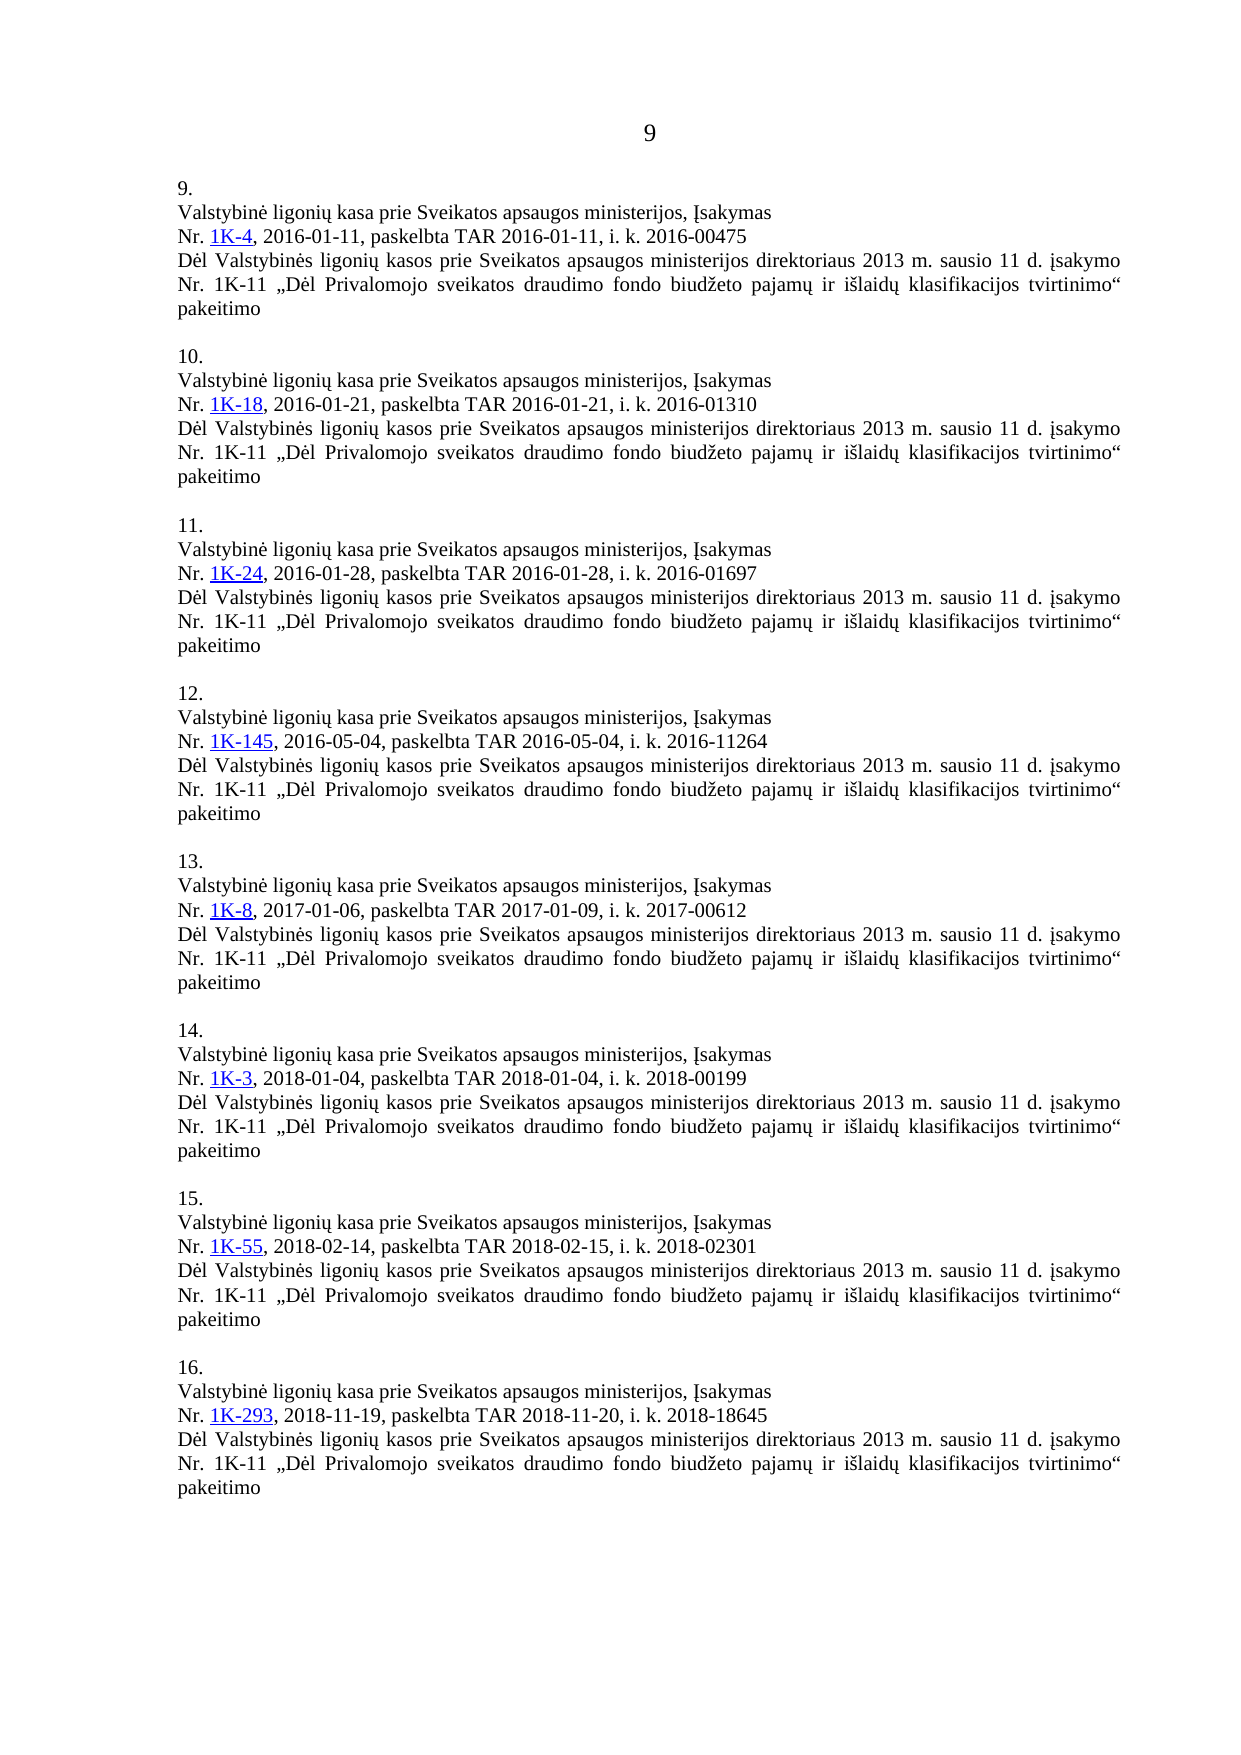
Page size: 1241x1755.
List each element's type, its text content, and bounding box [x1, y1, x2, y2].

text Nr. 1K-24, 2016-01-28, paskelbta TAR 2016-01-28, i. k. 2016-01697 [177, 561, 1122, 585]
text Dėl Valstybinės ligonių kasos prie Sveikatos apsaugos ministerijos direktoriaus 2013 m. sausio 11 d. įsakymo Nr. 1K-11 „Dėl Privalomojo sveikatos draudimo fondo biudžeto pajamų ir išlaidų klasifikacijos tvirtinimo“ pakeitimo [177, 922, 1122, 994]
text Nr. 1K-8, 2017-01-06, paskelbta TAR 2017-01-09, i. k. 2017-00612 [177, 897, 1122, 922]
text 15. [177, 1186, 1122, 1210]
text 11. [177, 512, 1122, 537]
text Dėl Valstybinės ligonių kasos prie Sveikatos apsaugos ministerijos direktoriaus 2013 m. sausio 11 d. įsakymo Nr. 1K-11 „Dėl Privalomojo sveikatos draudimo fondo biudžeto pajamų ir išlaidų klasifikacijos tvirtinimo“ pakeitimo [177, 1090, 1122, 1162]
text Nr. 1K-145, 2016-05-04, paskelbta TAR 2016-05-04, i. k. 2016-11264 [177, 729, 1122, 753]
text Dėl Valstybinės ligonių kasos prie Sveikatos apsaugos ministerijos direktoriaus 2013 m. sausio 11 d. įsakymo Nr. 1K-11 „Dėl Privalomojo sveikatos draudimo fondo biudžeto pajamų ir išlaidų klasifikacijos tvirtinimo“ pakeitimo [177, 1258, 1122, 1331]
text Valstybinė ligonių kasa prie Sveikatos apsaugos ministerijos, Įsakymas [177, 705, 1122, 729]
text Dėl Valstybinės ligonių kasos prie Sveikatos apsaugos ministerijos direktoriaus 2013 m. sausio 11 d. įsakymo Nr. 1K-11 „Dėl Privalomojo sveikatos draudimo fondo biudžeto pajamų ir išlaidų klasifikacijos tvirtinimo“ pakeitimo [177, 585, 1122, 657]
text 16. [177, 1355, 1122, 1379]
text Valstybinė ligonių kasa prie Sveikatos apsaugos ministerijos, Įsakymas [177, 368, 1122, 392]
text Valstybinė ligonių kasa prie Sveikatos apsaugos ministerijos, Įsakymas [177, 1379, 1122, 1403]
text Valstybinė ligonių kasa prie Sveikatos apsaugos ministerijos, Įsakymas [177, 1042, 1122, 1066]
text Valstybinė ligonių kasa prie Sveikatos apsaugos ministerijos, Įsakymas [177, 873, 1122, 897]
text Dėl Valstybinės ligonių kasos prie Sveikatos apsaugos ministerijos direktoriaus 2013 m. sausio 11 d. įsakymo Nr. 1K-11 „Dėl Privalomojo sveikatos draudimo fondo biudžeto pajamų ir išlaidų klasifikacijos tvirtinimo“ pakeitimo [177, 753, 1122, 825]
text Valstybinė ligonių kasa prie Sveikatos apsaugos ministerijos, Įsakymas [177, 200, 1122, 224]
text Dėl Valstybinės ligonių kasos prie Sveikatos apsaugos ministerijos direktoriaus 2013 m. sausio 11 d. įsakymo Nr. 1K-11 „Dėl Privalomojo sveikatos draudimo fondo biudžeto pajamų ir išlaidų klasifikacijos tvirtinimo“ pakeitimo [177, 248, 1122, 320]
text 10. [177, 344, 1122, 368]
text Nr. 1K-3, 2018-01-04, paskelbta TAR 2018-01-04, i. k. 2018-00199 [177, 1066, 1122, 1090]
text 13. [177, 849, 1122, 873]
text Nr. 1K-55, 2018-02-14, paskelbta TAR 2018-02-15, i. k. 2018-02301 [177, 1234, 1122, 1258]
text Dėl Valstybinės ligonių kasos prie Sveikatos apsaugos ministerijos direktoriaus 2013 m. sausio 11 d. įsakymo Nr. 1K-11 „Dėl Privalomojo sveikatos draudimo fondo biudžeto pajamų ir išlaidų klasifikacijos tvirtinimo“ pakeitimo [177, 1427, 1122, 1499]
text Nr. 1K-18, 2016-01-21, paskelbta TAR 2016-01-21, i. k. 2016-01310 [177, 392, 1122, 416]
text Dėl Valstybinės ligonių kasos prie Sveikatos apsaugos ministerijos direktoriaus 2013 m. sausio 11 d. įsakymo Nr. 1K-11 „Dėl Privalomojo sveikatos draudimo fondo biudžeto pajamų ir išlaidų klasifikacijos tvirtinimo“ pakeitimo [177, 416, 1122, 488]
text Valstybinė ligonių kasa prie Sveikatos apsaugos ministerijos, Įsakymas [177, 537, 1122, 561]
text Nr. 1K-293, 2018-11-19, paskelbta TAR 2018-11-20, i. k. 2018-18645 [177, 1403, 1122, 1427]
text Valstybinė ligonių kasa prie Sveikatos apsaugos ministerijos, Įsakymas [177, 1210, 1122, 1234]
text 12. [177, 681, 1122, 705]
text 9. [177, 176, 1122, 200]
text Nr. 1K-4, 2016-01-11, paskelbta TAR 2016-01-11, i. k. 2016-00475 [177, 224, 1122, 248]
text 14. [177, 1018, 1122, 1042]
